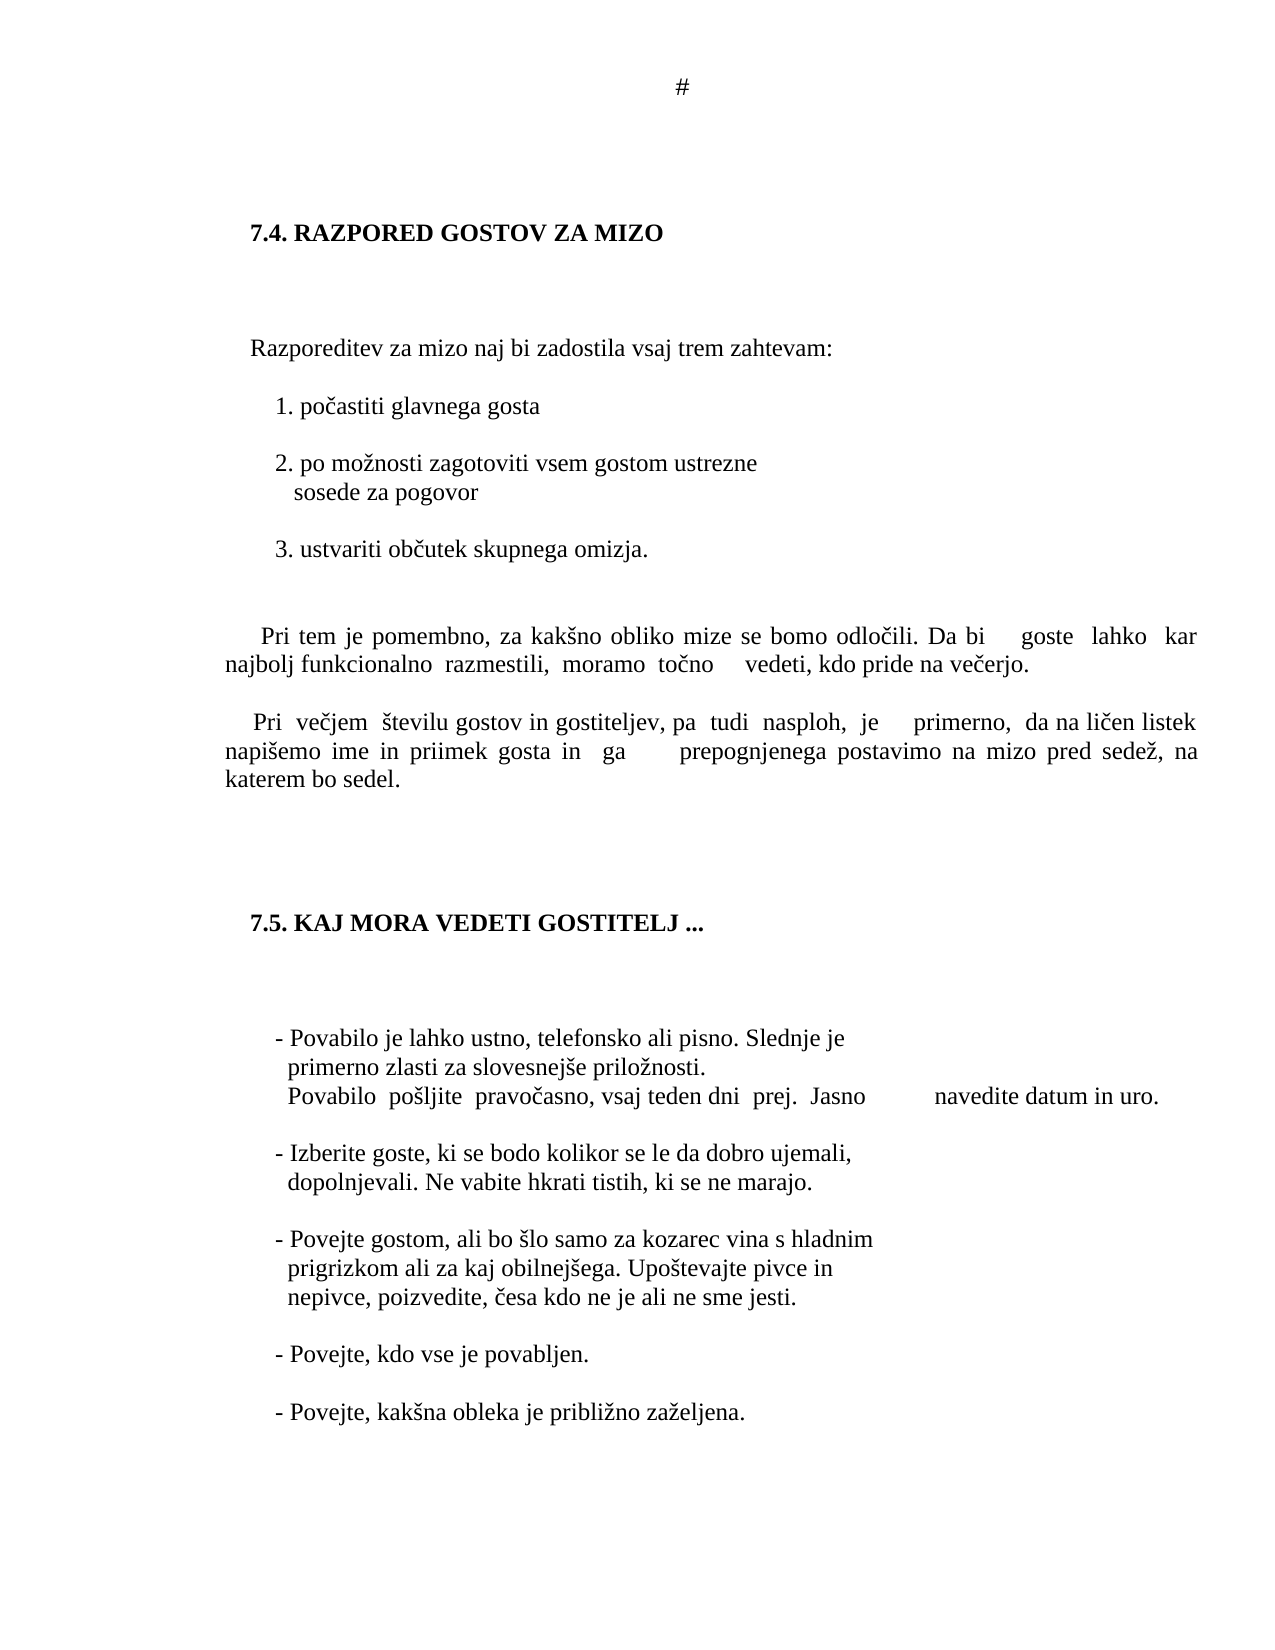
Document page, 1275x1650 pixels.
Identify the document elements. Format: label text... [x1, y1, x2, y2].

text prigrizkom ali za kaj obilnejšega. Upoštevajte pivce in [150, 1253, 1125, 1282]
text dopolnjevali. Ne vabite hkrati tistih, ki se ne marajo. [150, 1167, 1125, 1196]
text sosede za pogovor [150, 477, 1125, 506]
text 3. ustvariti občutek skupnega omizja. [150, 534, 1125, 563]
text - Povejte, kdo vse je povabljen. [150, 1339, 1125, 1368]
text 7.4. RAZPORED GOSTOV ZA MIZO [150, 218, 1125, 247]
text primerno zlasti za slovesnejše priložnosti. [150, 1052, 1125, 1081]
text Pri tem je pomembno, za kakšno obliko mize se bomo odločili. Da bi goste lahko kar najbolj funkcionalno razmestili, moramo točno vedeti, kdo pride na večerjo. [150, 621, 1125, 678]
text - Povejte gostom, ali bo šlo samo za kozarec vina s hladnim [150, 1224, 1125, 1253]
text 2. po možnosti zagotoviti vsem gostom ustrezne [150, 448, 1125, 477]
text - Izberite goste, ki se bodo kolikor se le da dobro ujemali, [150, 1138, 1125, 1167]
text 7.5. KAJ MORA VEDETI GOSTITELJ ... [150, 908, 1125, 937]
text Razporeditev za mizo naj bi zadostila vsaj trem zahtevam: [150, 333, 1125, 362]
text Povabilo pošljite pravočasno, vsaj teden dni prej. Jasno navedite datum in uro. [150, 1081, 1125, 1109]
text 1. počastiti glavnega gosta [150, 391, 1125, 419]
text - Povejte, kakšna obleka je približno zaželjena. [150, 1397, 1125, 1426]
text nepivce, poizvedite, česa kdo ne je ali ne sme jesti. [150, 1282, 1125, 1311]
text - Povabilo je lahko ustno, telefonsko ali pisno. Slednje je [150, 1023, 1125, 1052]
text Pri večjem številu gostov in gostiteljev, pa tudi nasploh, je primerno, da na ličen listek napišemo ime in priimek gosta in ga prepognjenega postavimo na mizo pred sedež, na katerem bo sedel. [150, 707, 1125, 793]
